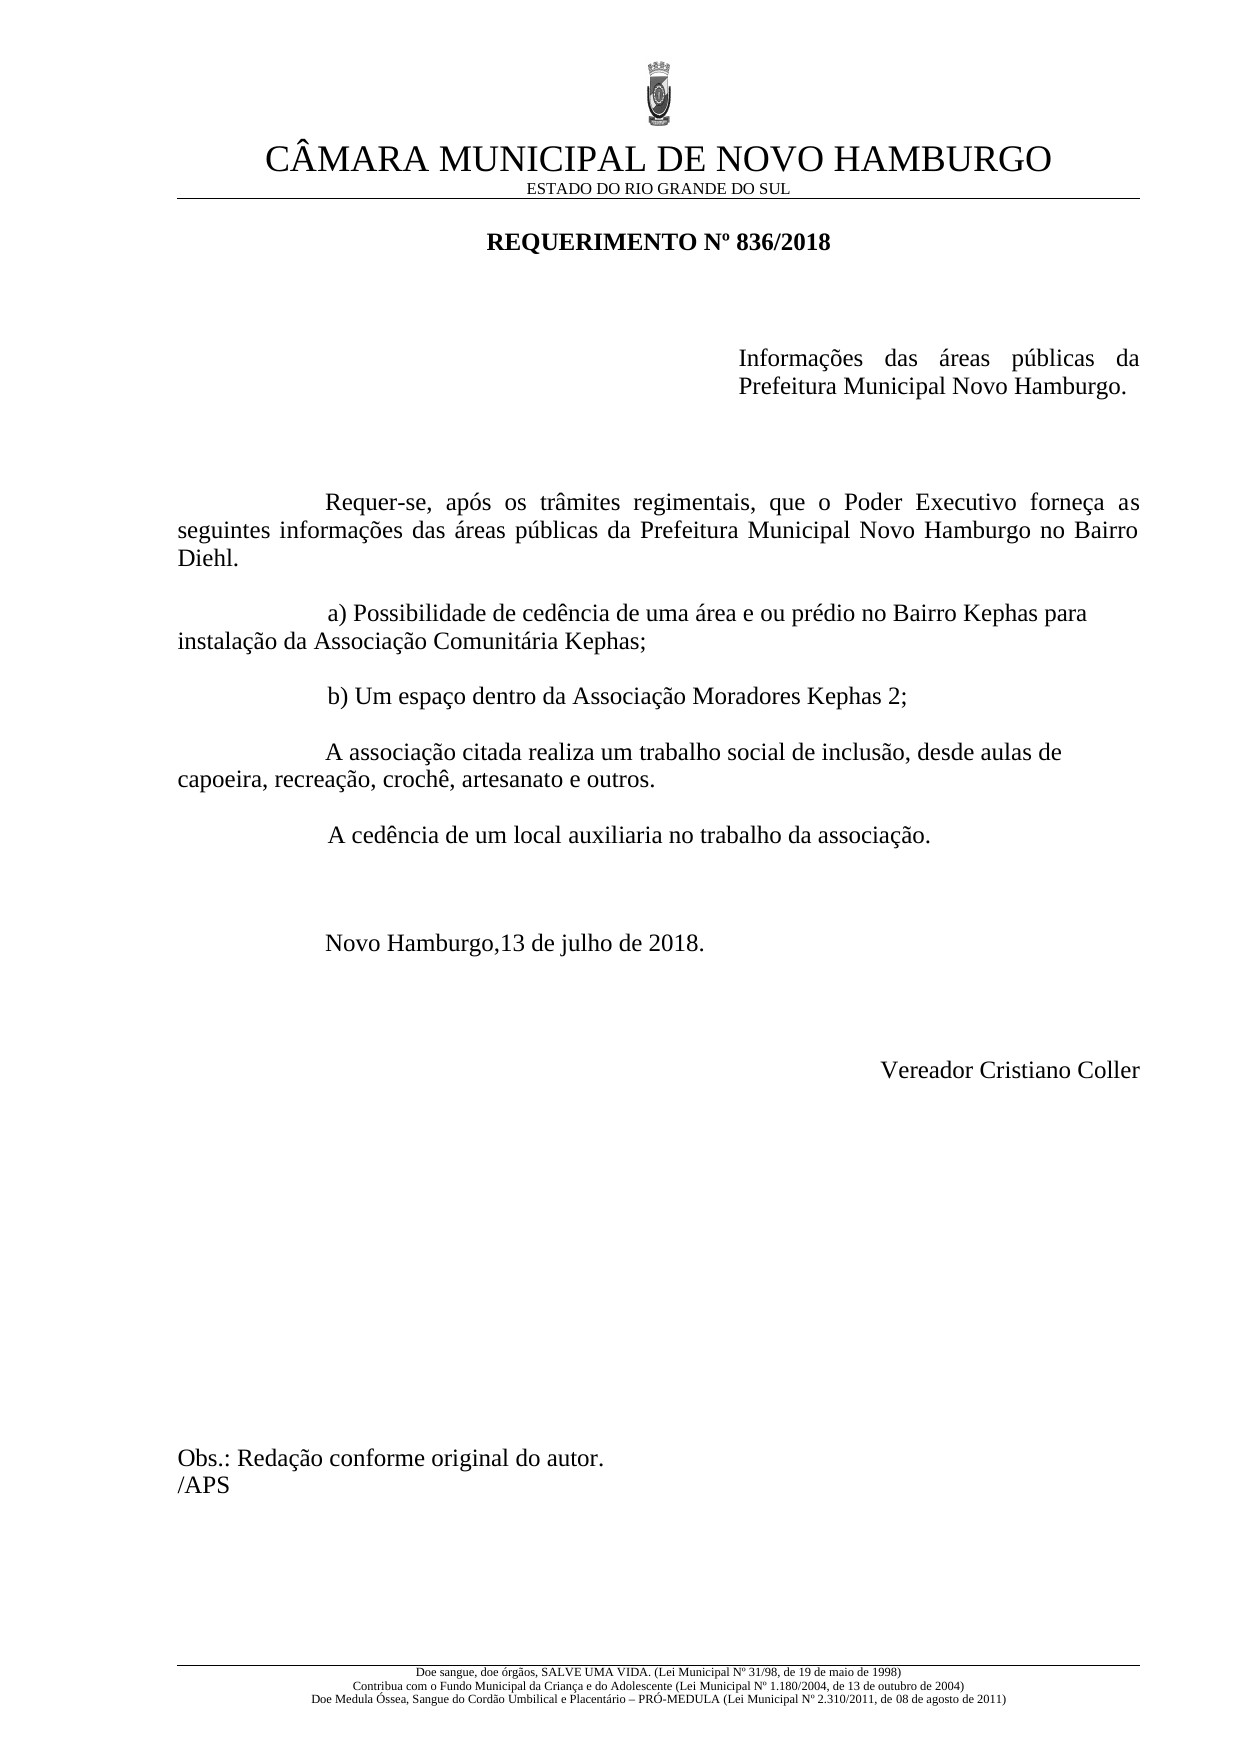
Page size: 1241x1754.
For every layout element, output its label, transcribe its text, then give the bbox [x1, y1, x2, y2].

text Requer-se, após os trâmites regimentais, que o Poder Executivo forneça as seguintes informações das áreas públicas da Prefeitura Municipal Novo Hamburgo no Bairro Diehl. [177, 488, 1140, 572]
text Novo Hamburgo,13 de julho de 2018. [177, 929, 1140, 957]
text REQUERIMENTO Nº 836/2018 [177, 228, 1140, 256]
text Vereador Cristiano Coller [177, 1056, 1140, 1084]
text /APS [177, 1472, 1140, 1499]
text Obs.: Redação conforme original do autor. [177, 1444, 1140, 1472]
text Informações das áreas públicas da Prefeitura Municipal Novo Hamburgo. [738, 344, 1140, 400]
text a) Possibilidade de cedência de uma área e ou prédio no Bairro Kephas para instalação da Associação Comunitária Kephas; [177, 599, 1140, 655]
text A cedência de um local auxiliaria no trabalho da associação. [177, 821, 1140, 849]
text A associação citada realiza um trabalho social de inclusão, desde aulas de capoeira, recreação, crochê, artesanato e outros. [177, 738, 1140, 793]
text b) Um espaço dentro da Associação Moradores Kephas 2; [177, 682, 1140, 710]
